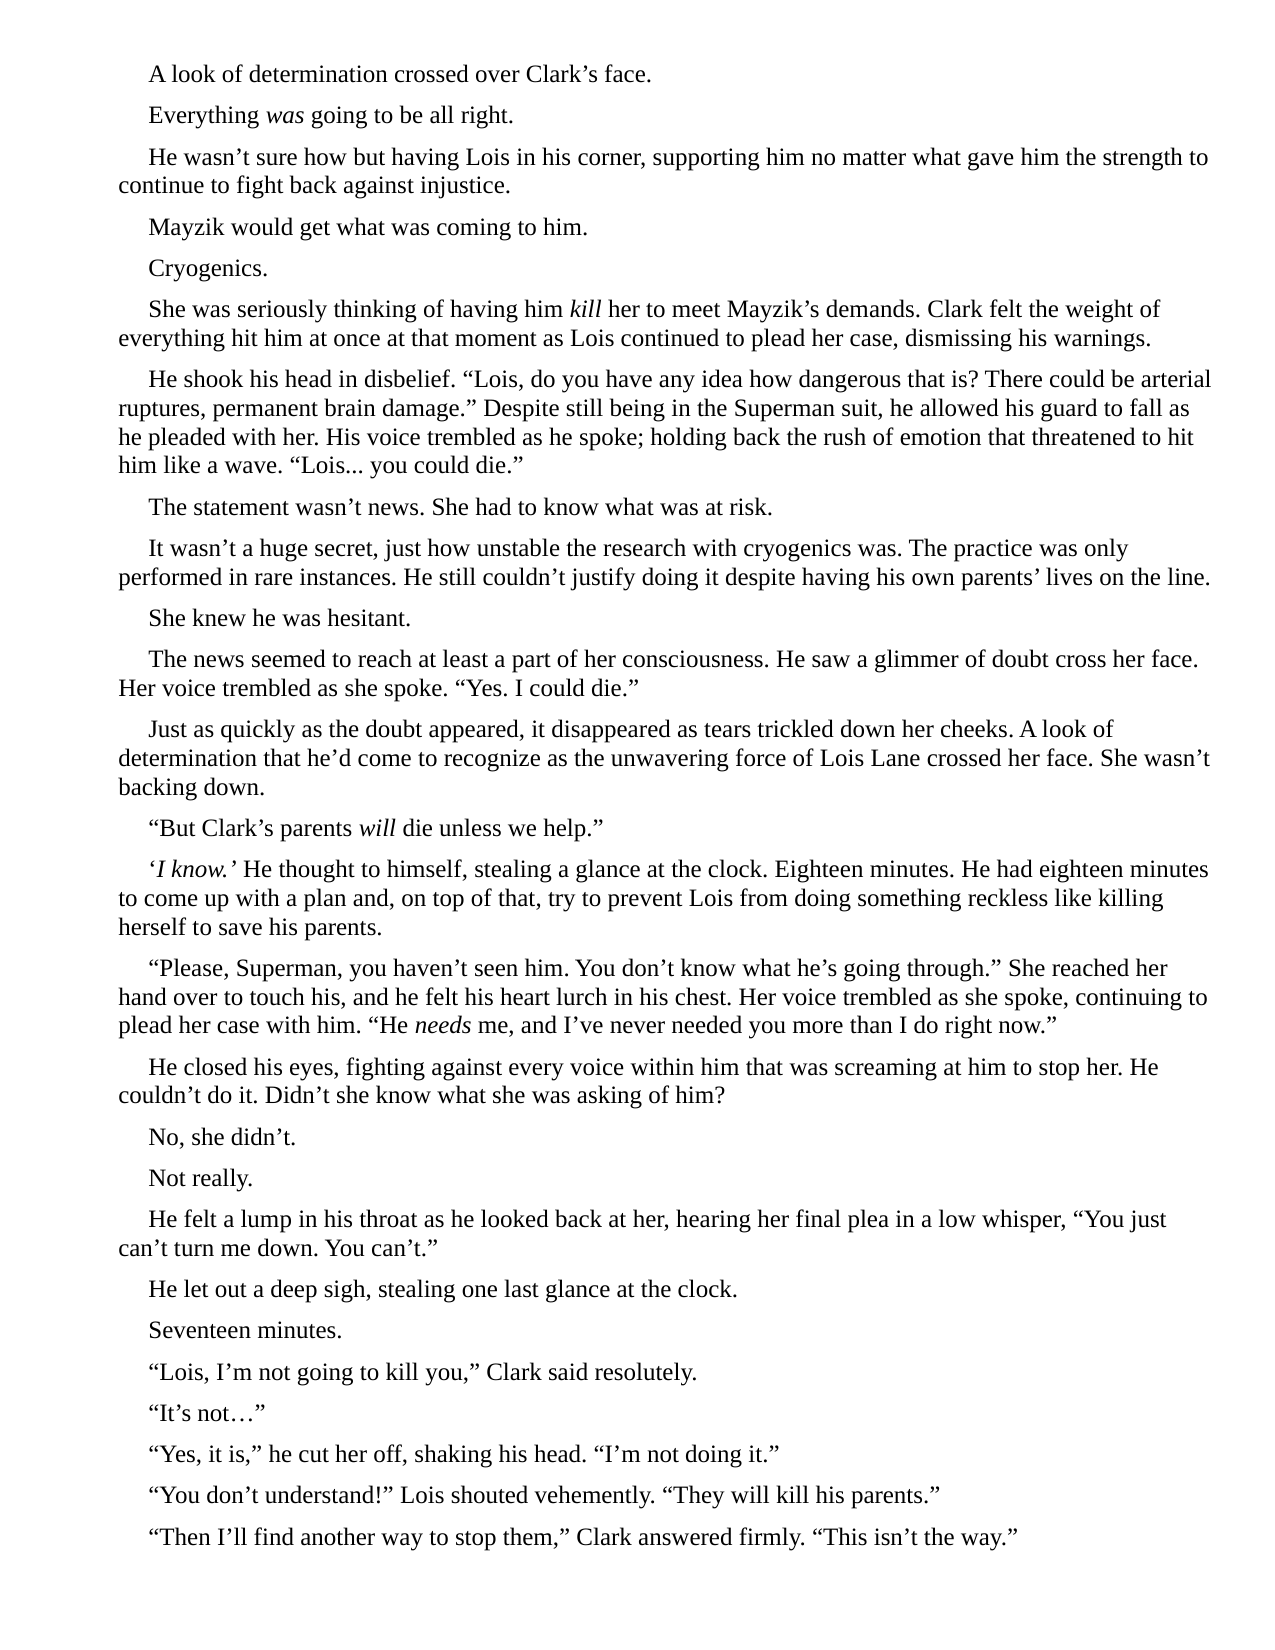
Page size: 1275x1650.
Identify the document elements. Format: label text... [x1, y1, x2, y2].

text “Please, Superman, you haven’t seen him. You don’t know what he’s going through.” She reached her hand over to touch his, and he felt his heart lurch in his chest. Her voice trembled as she spoke, continuing to plead her case with him. “He needs me, and I’ve never needed you more than I do right now.” [118, 953, 1216, 1039]
text He let out a deep sigh, stealing one last glance at the clock. [118, 1274, 1216, 1303]
text It wasn’t a huge secret, just how unstable the research with cryogenics was. The practice was only performed in rare instances. He still couldn’t justify doing it despite having his own parents’ lives on the line. [118, 533, 1216, 590]
text Not really. [118, 1163, 1216, 1192]
text He felt a lump in his throat as he looked back at her, hearing her final plea in a low whisper, “You just can’t turn me down. You can’t.” [118, 1204, 1216, 1262]
text “Then I’ll find another way to stop them,” Clark answered firmly. “This isn’t the way.” [118, 1522, 1216, 1550]
text He closed his eyes, fighting against every voice within him that was screaming at him to stop her. He couldn’t do it. Didn’t she know what she was asking of him? [118, 1052, 1216, 1109]
text Everything was going to be all right. [118, 100, 1216, 129]
text “Yes, it is,” he cut her off, shaking his head. “I’m not doing it.” [118, 1439, 1216, 1468]
text “You don’t understand!” Lois shouted vehemently. “They will kill his parents.” [118, 1480, 1216, 1509]
text Cryogenics. [118, 253, 1216, 282]
text Mayzik would get what was coming to him. [118, 212, 1216, 240]
text “It’s not…” [118, 1398, 1216, 1427]
text He wasn’t sure how but having Lois in his corner, supporting him no matter what gave him the strength to continue to fight back against injustice. [118, 142, 1216, 199]
text A look of determination crossed over Clark’s face. [118, 59, 1216, 88]
text “Lois, I’m not going to kill you,” Clark said resolutely. [118, 1357, 1216, 1385]
text No, she didn’t. [118, 1122, 1216, 1150]
text The statement wasn’t news. She had to know what was at risk. [118, 492, 1216, 520]
text The news seemed to reach at least a part of her consciousness. He saw a glimmer of doubt cross her face. Her voice trembled as she spoke. “Yes. I could die.” [118, 644, 1216, 702]
text Seventeen minutes. [118, 1315, 1216, 1344]
text He shook his head in disbelief. “Lois, do you have any idea how dangerous that is? There could be arterial ruptures, permanent brain damage.” Despite still being in the Superman suit, he allowed his guard to fall as he pleaded with her. His voice trembled as he spoke; holding back the rush of emotion that threatened to hit him like a wave. “Lois... you could die.” [118, 364, 1216, 479]
text ‘I know.’ He thought to himself, stealing a glance at the clock. Eighteen minutes. He had eighteen minutes to come up with a plan and, on top of that, try to prevent Lois from doing something reckless like killing herself to save his parents. [118, 854, 1216, 940]
text “But Clark’s parents will die unless we help.” [118, 813, 1216, 842]
text She was seriously thinking of having him kill her to meet Mayzik’s demands. Clark felt the weight of everything hit him at once at that moment as Lois continued to plead her case, dismissing his warnings. [118, 294, 1216, 352]
text Just as quickly as the doubt appeared, it disappeared as tears trickled down her cheeks. A look of determination that he’d come to recognize as the unwavering force of Lois Lane crossed her face. She wasn’t backing down. [118, 714, 1216, 800]
text She knew he was hesitant. [118, 603, 1216, 632]
